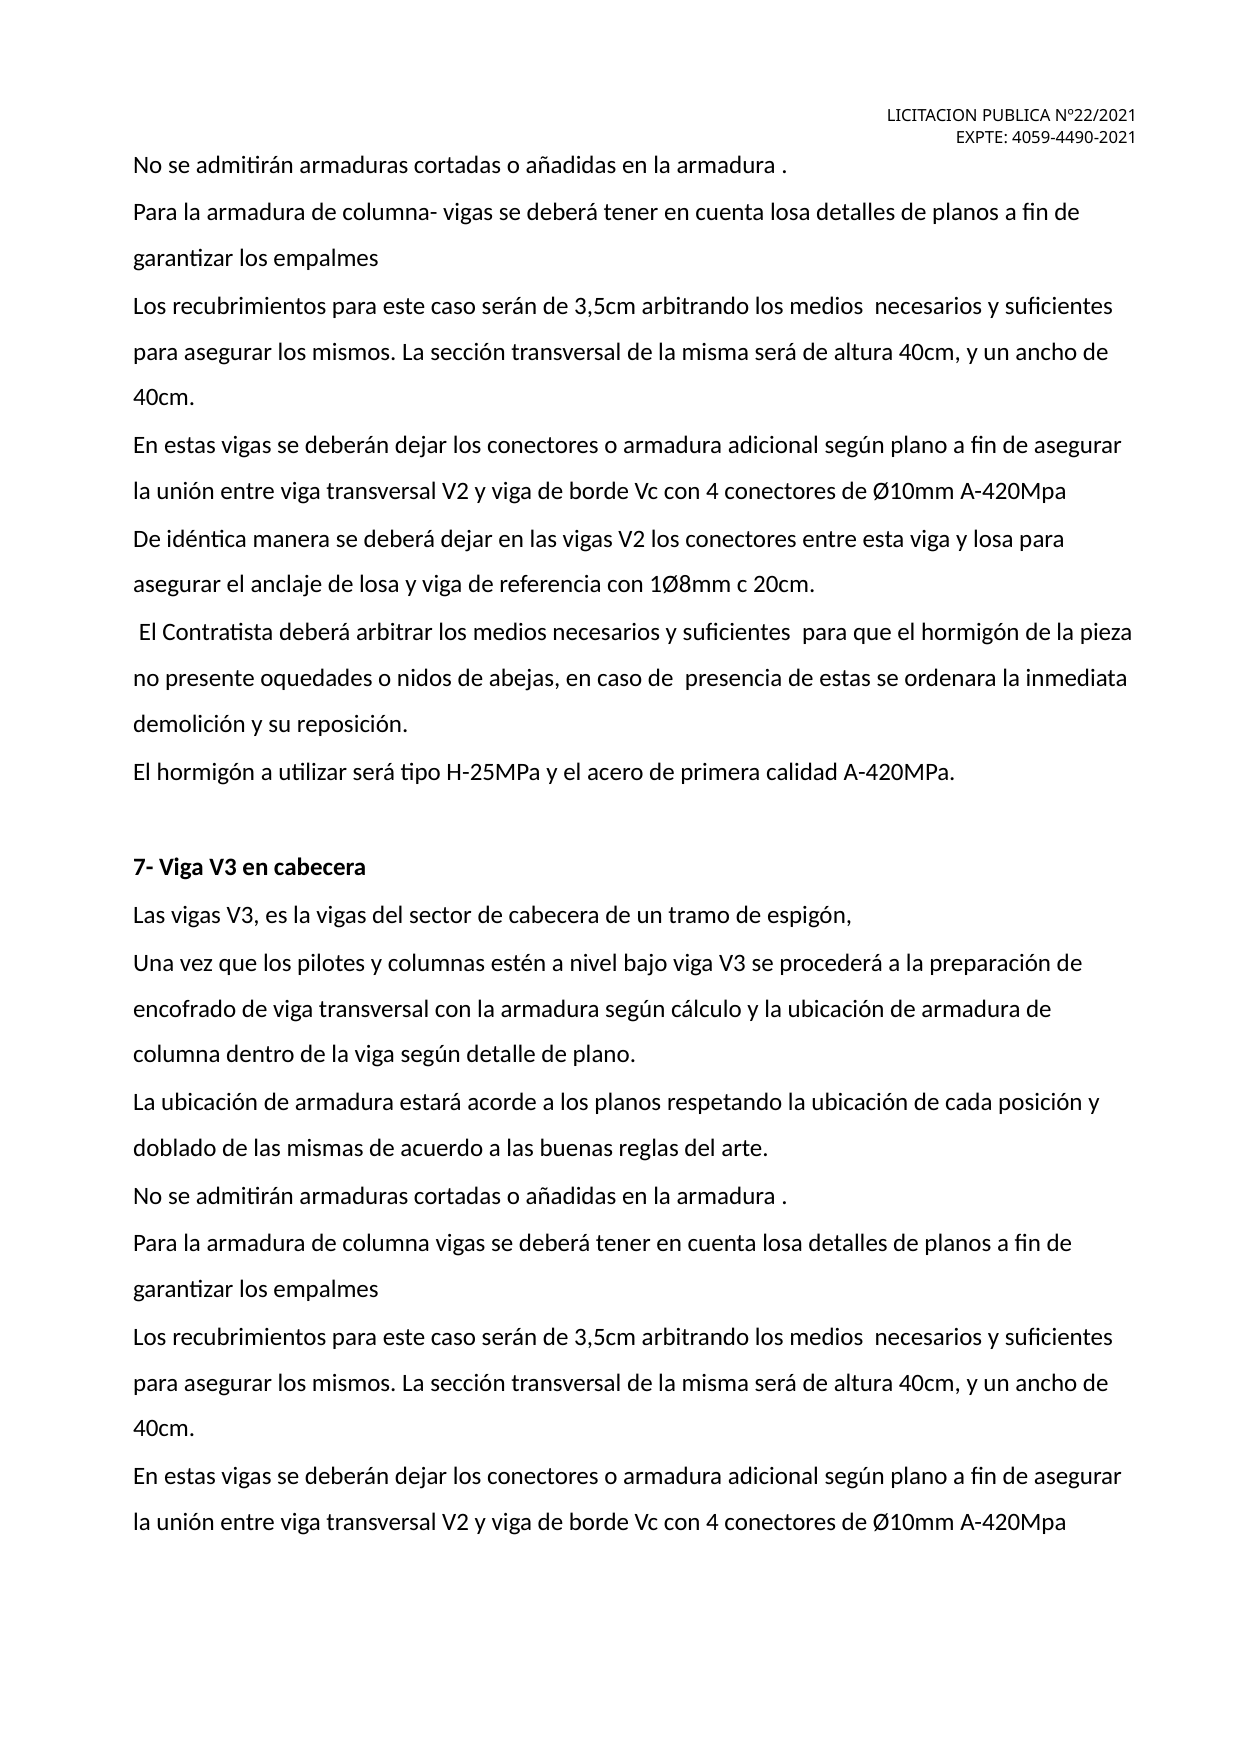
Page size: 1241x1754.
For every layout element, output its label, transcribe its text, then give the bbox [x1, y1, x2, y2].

text Para la armadura de columna- vigas se deberá tener en cuenta losa detalles de planos a fin de garantizar los empalmes [133, 197, 1137, 273]
text 7- Viga V3 en cabecera [133, 851, 1137, 882]
text El Contratista deberá arbitrar los medios necesarios y suficientes para que el hormigón de la pieza no presente oquedades o nidos de abejas, en caso de presencia de estas se ordenara la inmediata demolición y su reposición. [133, 616, 1137, 738]
text No se admitirán armaduras cortadas o añadidas en la armadura . [133, 1180, 1137, 1210]
text El hormigón a utilizar será tipo H-25MPa y el acero de primera calidad A-420MPa. [133, 756, 1137, 786]
text De idéntica manera se deberá dejar en las vigas V2 los conectores entre esta viga y losa para asegurar el anclaje de losa y viga de referencia con 1Ø8mm c 20cm. [133, 523, 1137, 599]
text Las vigas V3, es la vigas del sector de cabecera de un tramo de espigón, [133, 899, 1137, 930]
text La ubicación de armadura estará acorde a los planos respetando la ubicación de cada posición y doblado de las mismas de acuerdo a las buenas reglas del arte. [133, 1086, 1137, 1162]
text Para la armadura de columna vigas se deberá tener en cuenta losa detalles de planos a fin de garantizar los empalmes [133, 1228, 1137, 1304]
text Los recubrimientos para este caso serán de 3,5cm arbitrando los medios necesarios y suficientes para asegurar los mismos. La sección transversal de la misma será de altura 40cm, y un ancho de 40cm. [133, 1321, 1137, 1443]
text En estas vigas se deberán dejar los conectores o armadura adicional según plano a fin de asegurar la unión entre viga transversal V2 y viga de borde Vc con 4 conectores de Ø10mm A-420Mpa [133, 1460, 1137, 1537]
text En estas vigas se deberán dejar los conectores o armadura adicional según plano a fin de asegurar la unión entre viga transversal V2 y viga de borde Vc con 4 conectores de Ø10mm A-420Mpa [133, 429, 1137, 506]
text No se admitirán armaduras cortadas o añadidas en la armadura . [133, 149, 1137, 179]
text Los recubrimientos para este caso serán de 3,5cm arbitrando los medios necesarios y suficientes para asegurar los mismos. La sección transversal de la misma será de altura 40cm, y un ancho de 40cm. [133, 290, 1137, 412]
text Una vez que los pilotes y columnas estén a nivel bajo viga V3 se procederá a la preparación de encofrado de viga transversal con la armadura según cálculo y la ubicación de armadura de columna dentro de la viga según detalle de plano. [133, 947, 1137, 1069]
